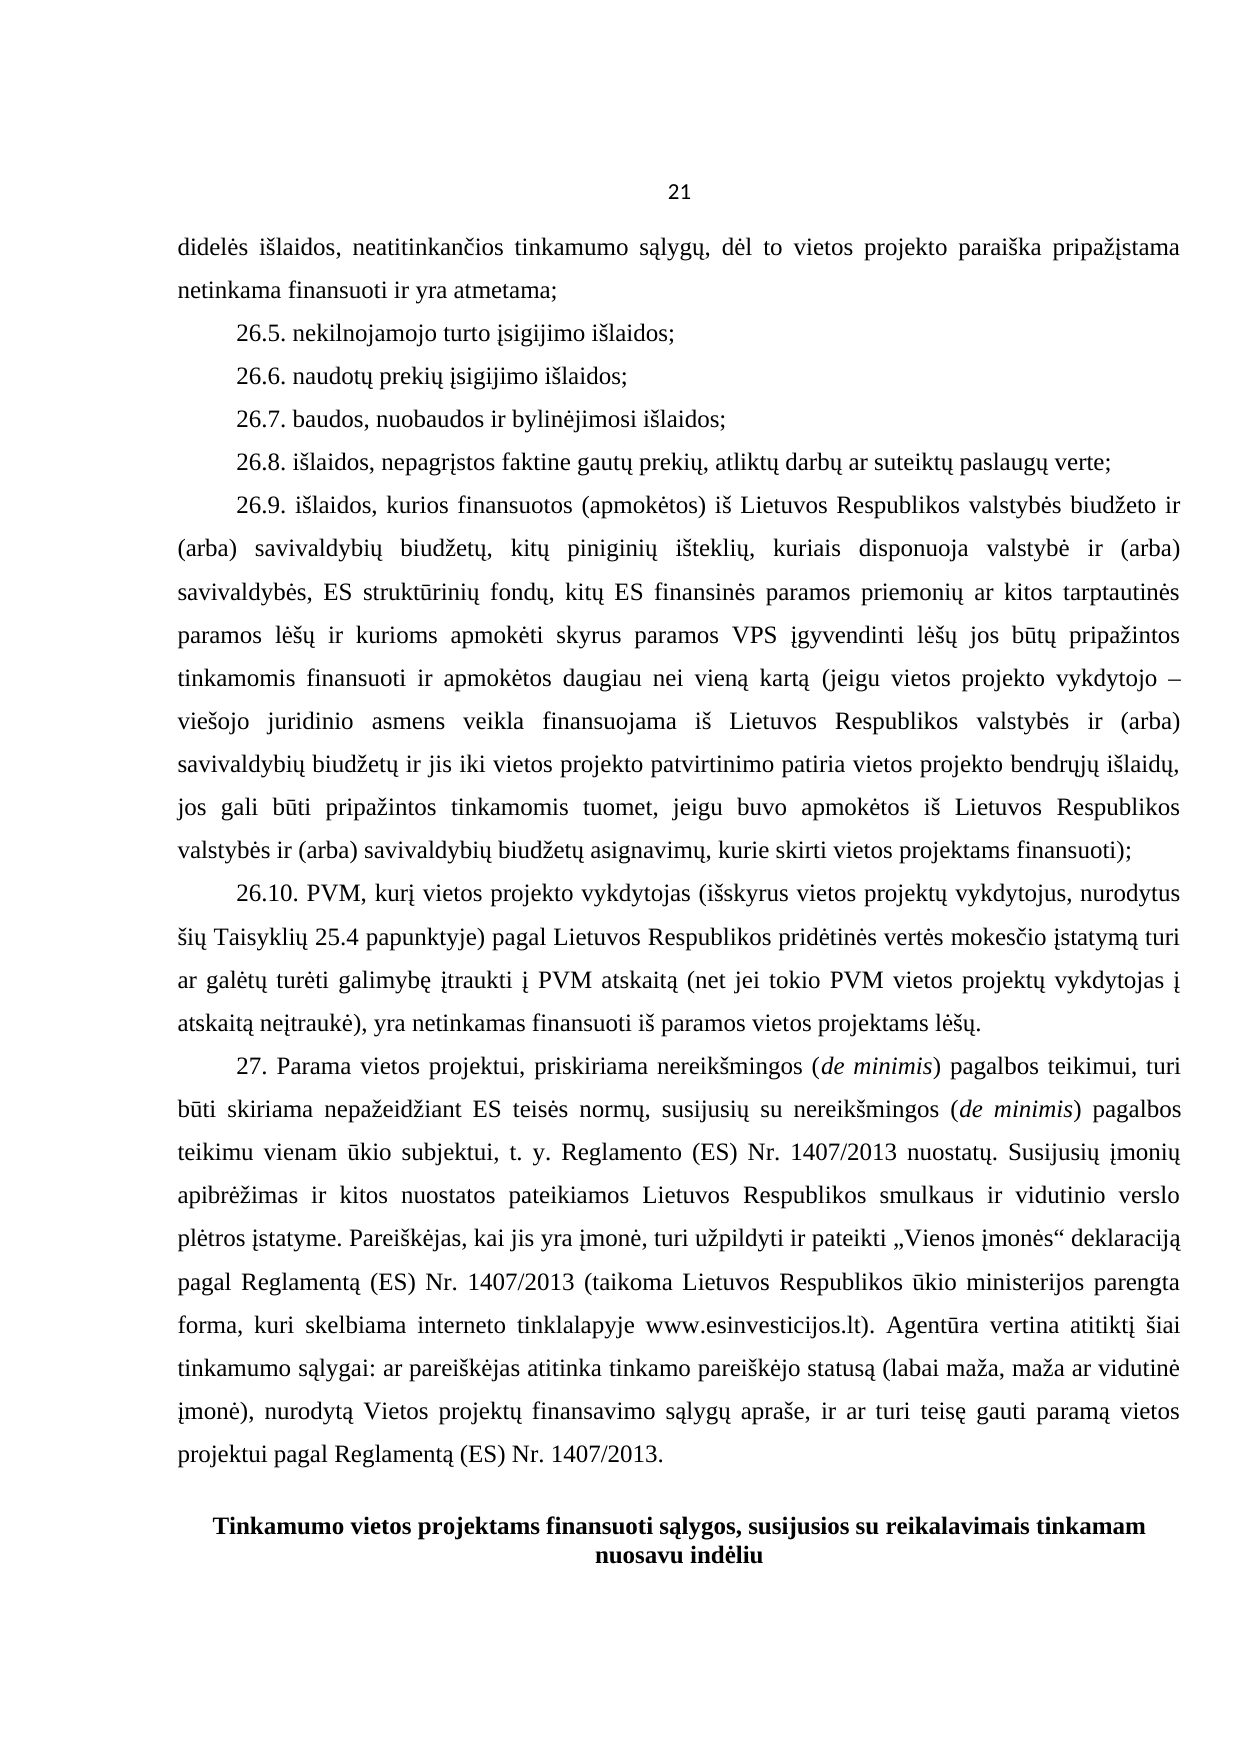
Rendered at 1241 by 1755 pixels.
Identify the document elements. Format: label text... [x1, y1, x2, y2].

text 26.6. naudotų prekių įsigijimo išlaidos; [177, 361, 1181, 390]
text 26.5. nekilnojamojo turto įsigijimo išlaidos; [177, 318, 1181, 347]
text 26.9. išlaidos, kurios finansuotos (apmokėtos) iš Lietuvos Respublikos valstybės biudžeto ir (arba) savivaldybių biudžetų, kitų piniginių išteklių, kuriais disponuoja valstybė ir (arba) savivaldybės, ES struktūrinių fondų, kitų ES finansinės paramos priemonių ar kitos tarptautinės paramos lėšų ir kurioms apmokėti skyrus paramos VPS įgyvendinti lėšų jos būtų pripažintos tinkamomis finansuoti ir apmokėtos daugiau nei vieną kartą (jeigu vietos projekto vykdytojo – viešojo juridinio asmens veikla finansuojama iš Lietuvos Respublikos valstybės ir (arba) savivaldybių biudžetų ir jis iki vietos projekto patvirtinimo patiria vietos projekto bendrųjų išlaidų, jos gali būti pripažintos tinkamomis tuomet, jeigu buvo apmokėtos iš Lietuvos Respublikos valstybės ir (arba) savivaldybių biudžetų asignavimų, kurie skirti vietos projektams finansuoti); [177, 490, 1181, 864]
text didelės išlaidos, neatitinkančios tinkamumo sąlygų, dėl to vietos projekto paraiška pripažįstama netinkama finansuoti ir yra atmetama; [177, 232, 1181, 303]
text 26.10. PVM, kurį vietos projekto vykdytojas (išskyrus vietos projektų vykdytojus, nurodytus šių Taisyklių 25.4 papunktyje) pagal Lietuvos Respublikos pridėtinės vertės mokesčio įstatymą turi ar galėtų turėti galimybę įtraukti į PVM atskaitą (net jei tokio PVM vietos projektų vykdytojas į atskaitą neįtraukė), yra netinkamas finansuoti iš paramos vietos projektams lėšų. [177, 878, 1181, 1037]
text 26.7. baudos, nuobaudos ir bylinėjimosi išlaidos; [177, 404, 1181, 433]
text 27. Parama vietos projektui, priskiriama nereikšmingos (de minimis) pagalbos teikimui, turi būti skiriama nepažeidžiant ES teisės normų, susijusių su nereikšmingos (de minimis) pagalbos teikimu vienam ūkio subjektui, t. y. Reglamento (ES) Nr. 1407/2013 nuostatų. Susijusių įmonių apibrėžimas ir kitos nuostatos pateikiamos Lietuvos Respublikos smulkaus ir vidutinio verslo plėtros įstatyme. Pareiškėjas, kai jis yra įmonė, turi užpildyti ir pateikti „Vienos įmonės“ deklaraciją pagal Reglamentą (ES) Nr. 1407/2013 (taikoma Lietuvos Respublikos ūkio ministerijos parengta forma, kuri skelbiama interneto tinklalapyje www.esinvesticijos.lt). Agentūra vertina atitiktį šiai tinkamumo sąlygai: ar pareiškėjas atitinka tinkamo pareiškėjo statusą (labai maža, maža ar vidutinė įmonė), nurodytą Vietos projektų finansavimo sąlygų apraše, ir ar turi teisę gauti paramą vietos projektui pagal Reglamentą (ES) Nr. 1407/2013. [177, 1051, 1181, 1468]
text Tinkamumo vietos projektams finansuoti sąlygos, susijusios su reikalavimais tinkamam nuosavu indėliu [177, 1511, 1181, 1568]
text 26.8. išlaidos, nepagrįstos faktine gautų prekių, atliktų darbų ar suteiktų paslaugų verte; [177, 447, 1181, 476]
